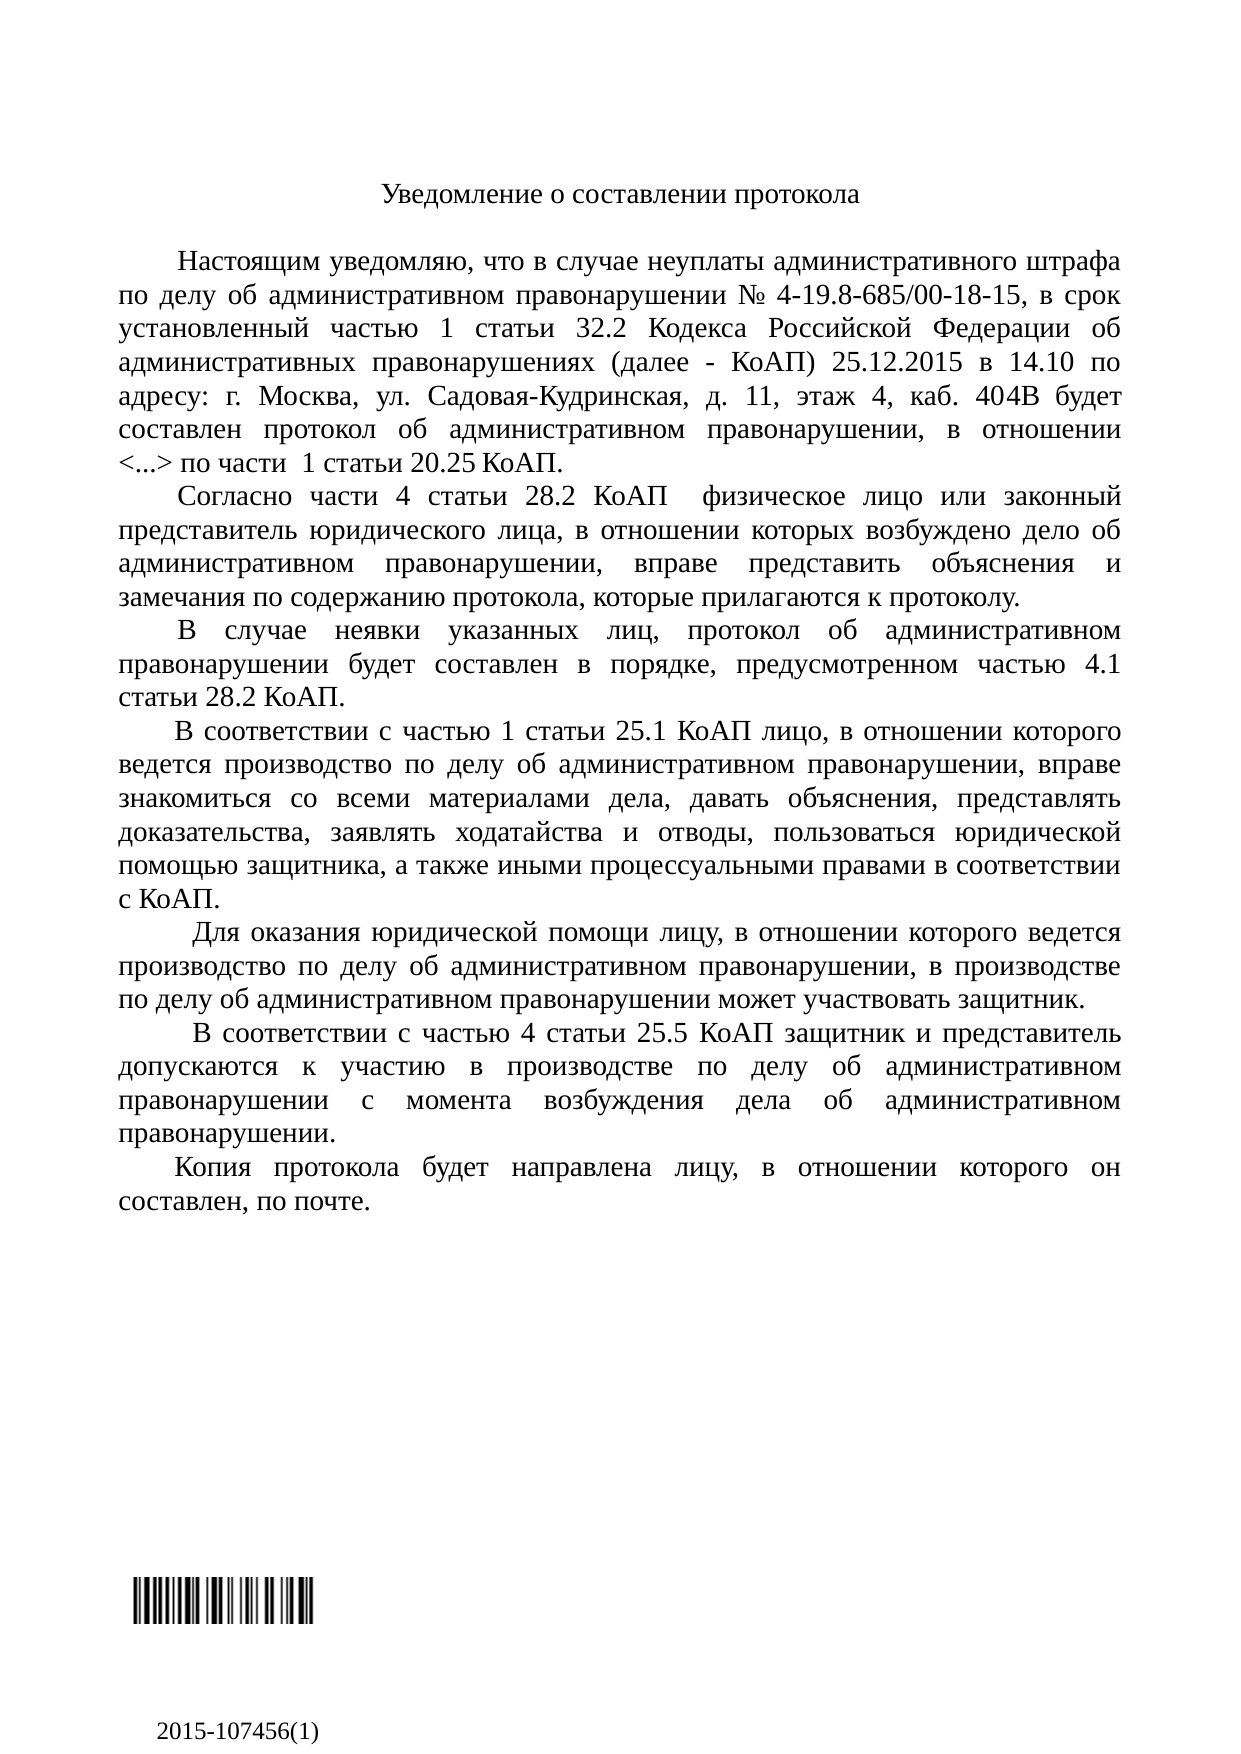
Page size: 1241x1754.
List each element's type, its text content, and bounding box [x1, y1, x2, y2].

text Копия протокола будет направлена лицу, в отношении которого он составлен, по почте. [118, 1149, 1122, 1216]
text В соответствии с частью 4 статьи 25.5 КоАП защитник и представитель допускаются к участию в производстве по делу об административном правонарушении с момента возбуждения дела об административном правонарушении. [118, 1015, 1122, 1149]
text Настоящим уведомляю, что в случае неуплаты административного штрафа по делу об административном правонарушении № 4-19.8-685/00-18-15, в срок установленный частью 1 статьи 32.2 Кодекса Российской Федерации об административных правонарушениях (далее - КоАП) 25.12.2015 в 14.10 по адресу: г. Москва, ул. Садовая-Кудринская, д. 11, этаж 4, каб. 404В будет составлен протокол об административном правонарушении, в отношении <...> по части 1 статьи 20.25 КоАП. [118, 243, 1122, 478]
text Для оказания юридической помощи лицу, в отношении которого ведется производство по делу об административном правонарушении, в производстве по делу об административном правонарушении может участвовать защитник. [118, 914, 1122, 1015]
picture [118, 1577, 331, 1624]
text В соответствии с частью 1 статьи 25.1 КоАП лицо, в отношении которого ведется производство по делу об административном правонарушении, вправе знакомиться со всеми материалами дела, давать объяснения, представлять доказательства, заявлять ходатайства и отводы, пользоваться юридической помощью защитника, а также иными процессуальными правами в соответствии с КоАП. [118, 713, 1122, 914]
text Согласно части 4 статьи 28.2 КоАП физическое лицо или законный представитель юридического лица, в отношении которых возбуждено дело об административном правонарушении, вправе представить объяснения и замечания по содержанию протокола, которые прилагаются к протоколу. [118, 478, 1122, 612]
text В случае неявки указанных лиц, протокол об административном правонарушении будет составлен в порядке, предусмотренном частью 4.1 статьи 28.2 КоАП. [118, 612, 1122, 713]
text Уведомление о составлении протокола [118, 176, 1122, 210]
